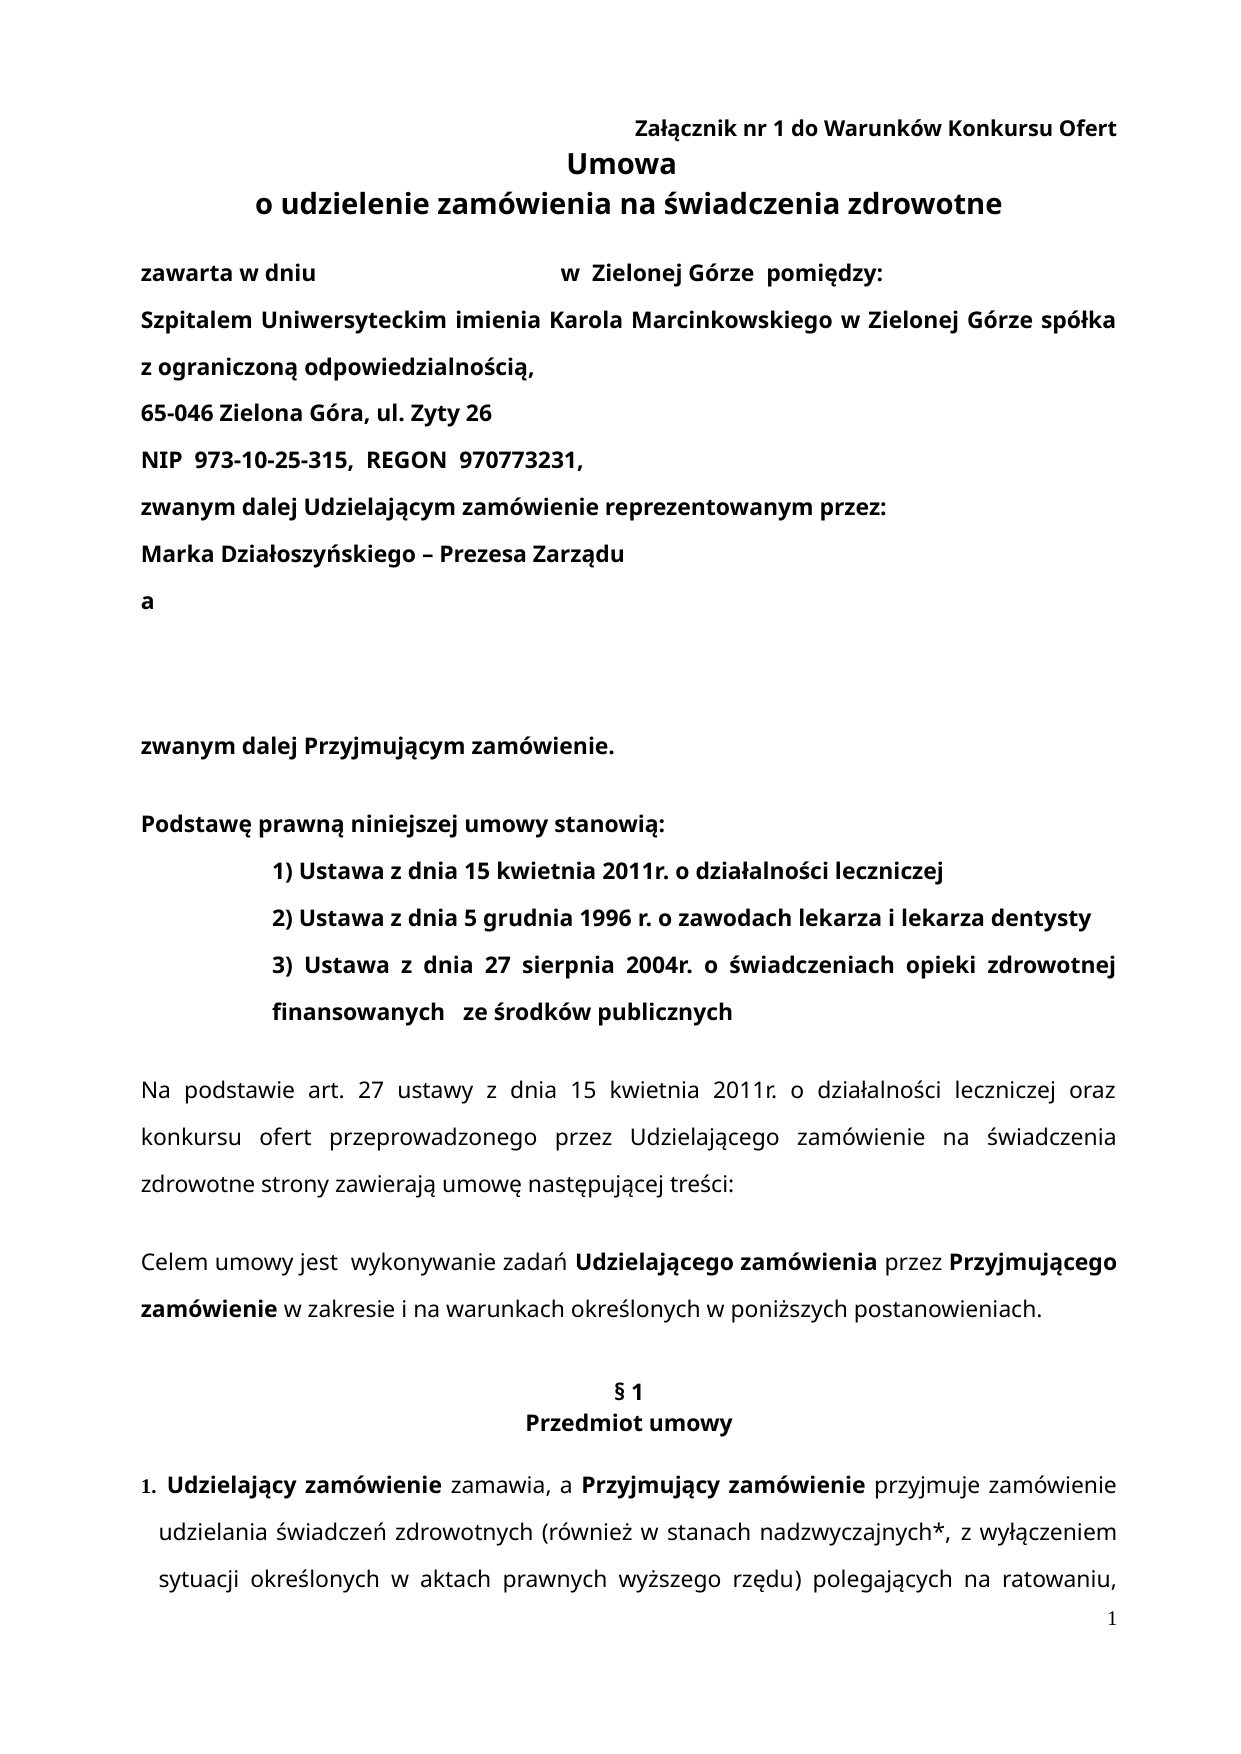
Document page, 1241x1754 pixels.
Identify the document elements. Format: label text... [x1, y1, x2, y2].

text Podstawę prawną niniejszej umowy stanowią: [141, 808, 1117, 839]
text § 1 [141, 1376, 1117, 1407]
text 1) Ustawa z dnia 15 kwietnia 2011r. o działalności leczniczej [272, 855, 1117, 886]
text zwanym dalej Przyjmującym zamówienie. [141, 730, 1117, 761]
text Marka Działoszyńskiego – Prezesa Zarządu [141, 538, 1117, 569]
text 2) Ustawa z dnia 5 grudnia 1996 r. o zawodach lekarza i lekarza dentysty [272, 902, 1117, 933]
text a [141, 585, 1117, 616]
text Celem umowy jest wykonywanie zadań Udzielającego zamówienia przez Przyjmującego zamówienie w zakresie i na warunkach określonych w poniższych postanowieniach. [141, 1246, 1117, 1324]
text Umowa [141, 143, 1117, 183]
text 3) Ustawa z dnia 27 sierpnia 2004r. o świadczeniach opieki zdrowotnej finansowanych ze środków publicznych [272, 949, 1117, 1027]
text NIP 973-10-25-315, REGON 970773231, [141, 444, 1117, 475]
text Szpitalem Uniwersyteckim imienia Karola Marcinkowskiego w Zielonej Górze spółka z ograniczoną odpowiedzialnością, [141, 303, 1117, 382]
text 65-046 Zielona Góra, ul. Zyty 26 [141, 397, 1117, 428]
text o udzielenie zamówienia na świadczenia zdrowotne [141, 183, 1117, 223]
text zwanym dalej Udzielającym zamówienie reprezentowanym przez: [141, 491, 1117, 522]
list Udzielający zamówienie zamawia, a Przyjmujący zamówienie przyjmuje zamówienie udzielania świadczeń zdrowotnych (również w stanach nadzwyczajnych*, z wyłączeniem sytuacji określonych w aktach prawnych wyższego rzędu) polegających na ratowaniu, [141, 1469, 1117, 1594]
text zawarta w dniu w Zielonej Górze pomiędzy: [141, 257, 1117, 288]
text Na podstawie art. 27 ustawy z dnia 15 kwietnia 2011r. o działalności leczniczej oraz konkursu ofert przeprowadzonego przez Udzielającego zamówienie na świadczenia zdrowotne strony zawierają umowę następującej treści: [141, 1074, 1117, 1199]
text Załącznik nr 1 do Warunków Konkursu Ofert [141, 113, 1117, 143]
text Przedmiot umowy [141, 1407, 1117, 1438]
